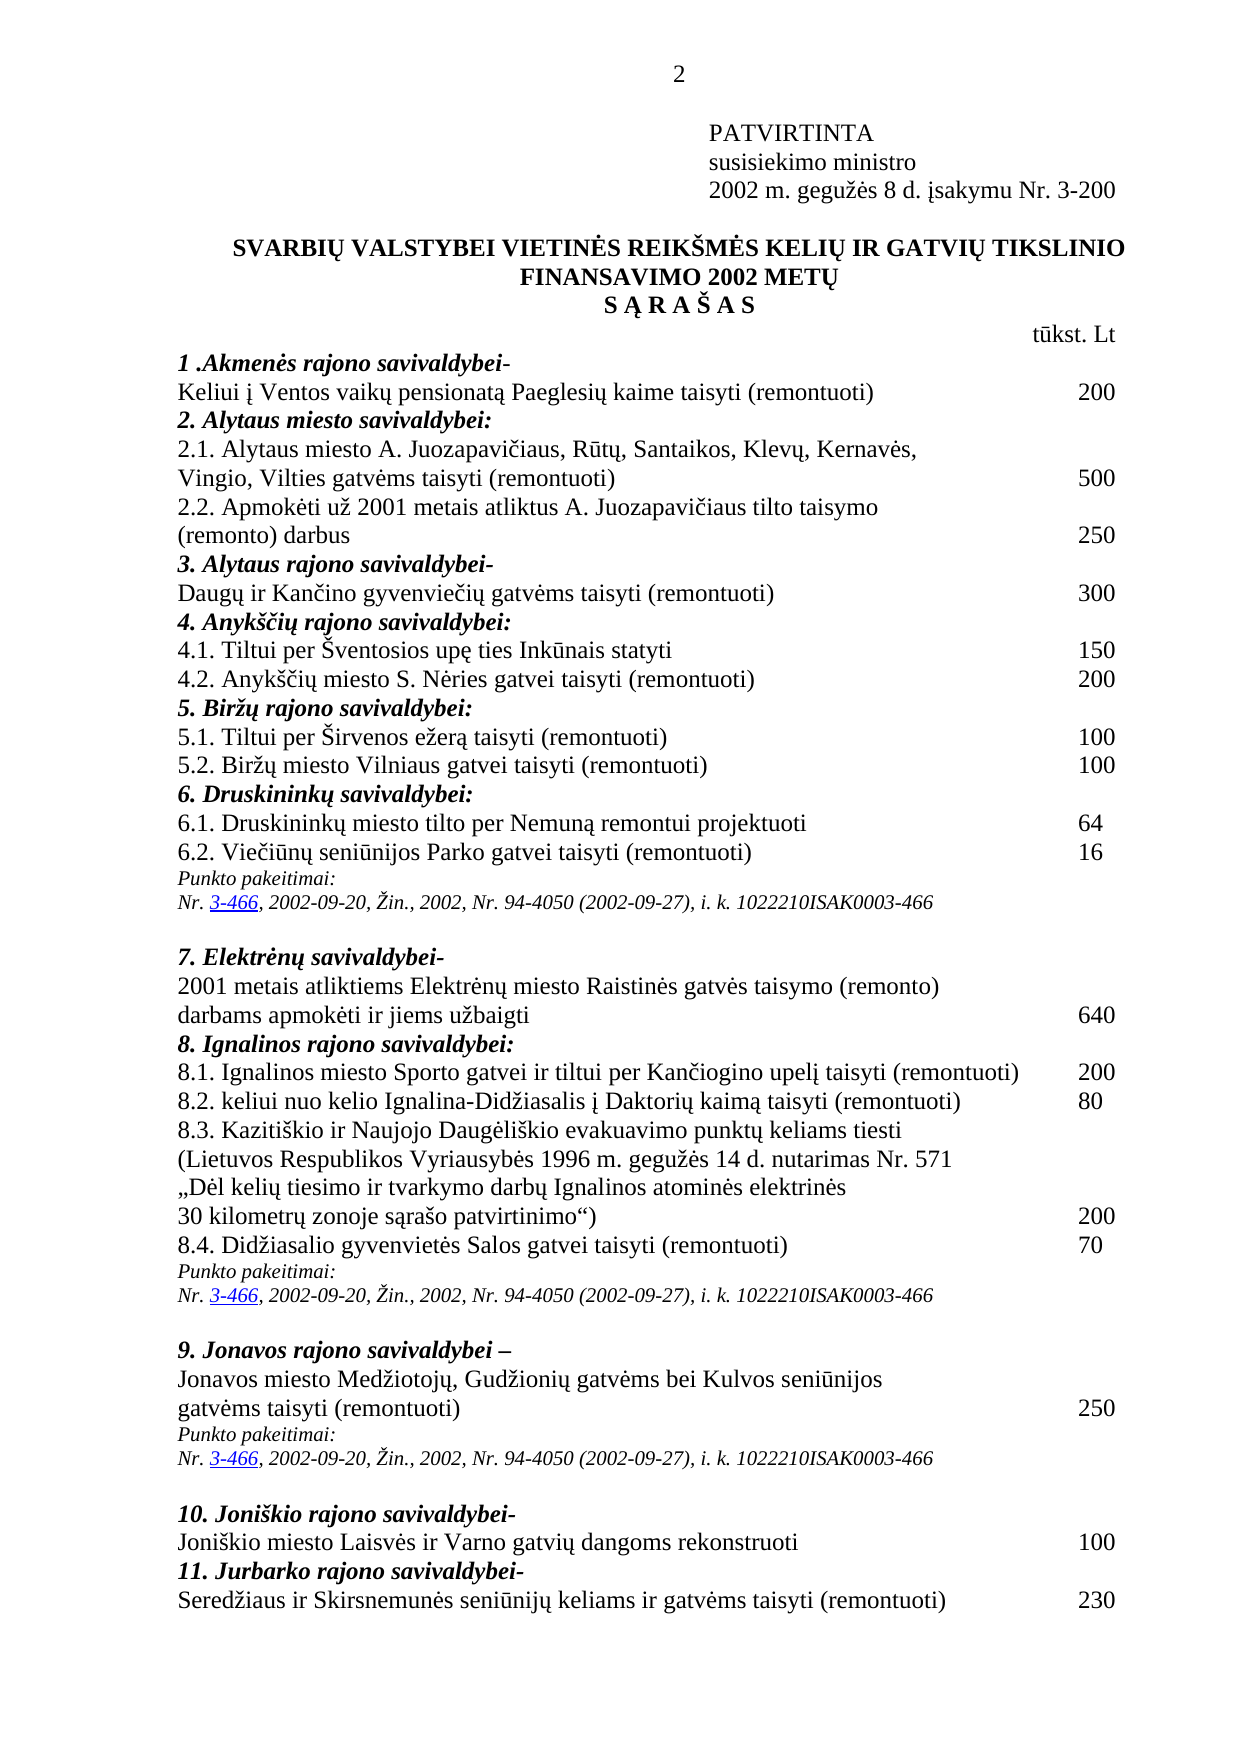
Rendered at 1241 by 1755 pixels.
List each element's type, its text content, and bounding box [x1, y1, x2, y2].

text 8.2. keliui nuo kelio Ignalina-Didžiasalis į Daktorių kaimą taisyti (remontuoti) 80 [177, 1086, 1181, 1115]
text 8. Ignalinos rajono savivaldybei: [177, 1029, 1181, 1057]
text 8.3. Kazitiškio ir Naujojo Daugėliškio evakuavimo punktų keliams tiesti [177, 1115, 1181, 1144]
text 2. Alytaus miesto savivaldybei: [177, 406, 1181, 434]
text 10. Joniškio rajono savivaldybei- [177, 1499, 1181, 1527]
text 6.1. Druskininkų miesto tilto per Nemuną remontui projektuoti 64 [177, 808, 1181, 837]
text Nr. 3-466, 2002-09-20, Žin., 2002, Nr. 94-4050 (2002-09-27), i. k. 1022210ISAK0003-466 [177, 1283, 1181, 1307]
text (remonto) darbus 250 [177, 521, 1181, 549]
text Vingio, Vilties gatvėms taisyti (remontuoti) 500 [177, 463, 1181, 492]
text 9. Jonavos rajono savivaldybei – [177, 1336, 1181, 1364]
text 8.1. Ignalinos miesto Sporto gatvei ir tiltui per Kančiogino upelį taisyti (remontuoti) 200 [177, 1057, 1181, 1086]
text Joniškio miesto Laisvės ir Varno gatvių dangoms rekonstruoti 100 [177, 1527, 1181, 1556]
text (Lietuvos Respublikos Vyriausybės 1996 m. gegužės 14 d. nutarimas Nr. 571 [177, 1144, 1181, 1172]
text gatvėms taisyti (remontuoti) 250 [177, 1393, 1181, 1422]
text 4.1. Tiltui per Šventosios upę ties Inkūnais statyti 150 [177, 636, 1181, 664]
text 4.2. Anykščių miesto S. Nėries gatvei taisyti (remontuoti) 200 [177, 664, 1181, 693]
text 5.1. Tiltui per Širvenos ežerą taisyti (remontuoti) 100 [177, 722, 1181, 751]
text 2001 metais atliktiems Elektrėnų miesto Raistinės gatvės taisymo (remonto) [177, 971, 1181, 1000]
text 6. Druskininkų savivaldybei: [177, 779, 1181, 808]
text Seredžiaus ir Skirsnemunės seniūnijų keliams ir gatvėms taisyti (remontuoti) 230 [177, 1585, 1181, 1614]
text 4. Anykščių rajono savivaldybei: [177, 607, 1181, 636]
text darbams apmokėti ir jiems užbaigti 640 [177, 1000, 1181, 1029]
text 3. Alytaus rajono savivaldybei- [177, 549, 1181, 578]
text 8.4. Didžiasalio gyvenvietės Salos gatvei taisyti (remontuoti) 70 [177, 1230, 1181, 1259]
text 2002 m. gegužės 8 d. įsakymu Nr. 3-200 [177, 176, 1181, 204]
text 5.2. Biržų miesto Vilniaus gatvei taisyti (remontuoti) 100 [177, 751, 1181, 779]
text Nr. 3-466, 2002-09-20, Žin., 2002, Nr. 94-4050 (2002-09-27), i. k. 1022210ISAK0003-466 [177, 890, 1181, 914]
text S Ą R A Š A S [177, 291, 1181, 319]
text Nr. 3-466, 2002-09-20, Žin., 2002, Nr. 94-4050 (2002-09-27), i. k. 1022210ISAK0003-466 [177, 1446, 1181, 1470]
text Keliui į Ventos vaikų pensionatą Paeglesių kaime taisyti (remontuoti) 200 [177, 377, 1181, 406]
text 5. Biržų rajono savivaldybei: [177, 693, 1181, 722]
text 2.2. Apmokėti už 2001 metais atliktus A. Juozapavičiaus tilto taisymo [177, 492, 1181, 521]
text Jonavos miesto Medžiotojų, Gudžionių gatvėms bei Kulvos seniūnijos [177, 1364, 1181, 1393]
text 1 .Akmenės rajono savivaldybei- [177, 348, 1181, 377]
text tūkst. Lt [177, 319, 1181, 348]
text 11. Jurbarko rajono savivaldybei- [177, 1556, 1181, 1585]
text „Dėl kelių tiesimo ir tvarkymo darbų Ignalinos atominės elektrinės [177, 1172, 1181, 1201]
text 6.2. Viečiūnų seniūnijos Parko gatvei taisyti (remontuoti) 16 [177, 837, 1181, 866]
text 2.1. Alytaus miesto A. Juozapavičiaus, Rūtų, Santaikos, Klevų, Kernavės, [177, 434, 1181, 463]
text Punkto pakeitimai: [177, 866, 1181, 890]
text Punkto pakeitimai: [177, 1259, 1181, 1283]
text 7. Elektrėnų savivaldybei- [177, 942, 1181, 971]
text Daugų ir Kančino gyvenviečių gatvėms taisyti (remontuoti) 300 [177, 578, 1181, 607]
text Svarbių valstybei vietinės reikšmės kelių ir gatvių tikslinio finansavimo 2002 metų [177, 233, 1181, 291]
text PATVIRTINTA [709, 118, 1181, 147]
text Punkto pakeitimai: [177, 1422, 1181, 1446]
text 30 kilometrų zonoje sąrašo patvirtinimo“) 200 [177, 1201, 1181, 1230]
text susisiekimo ministro [177, 147, 1181, 176]
